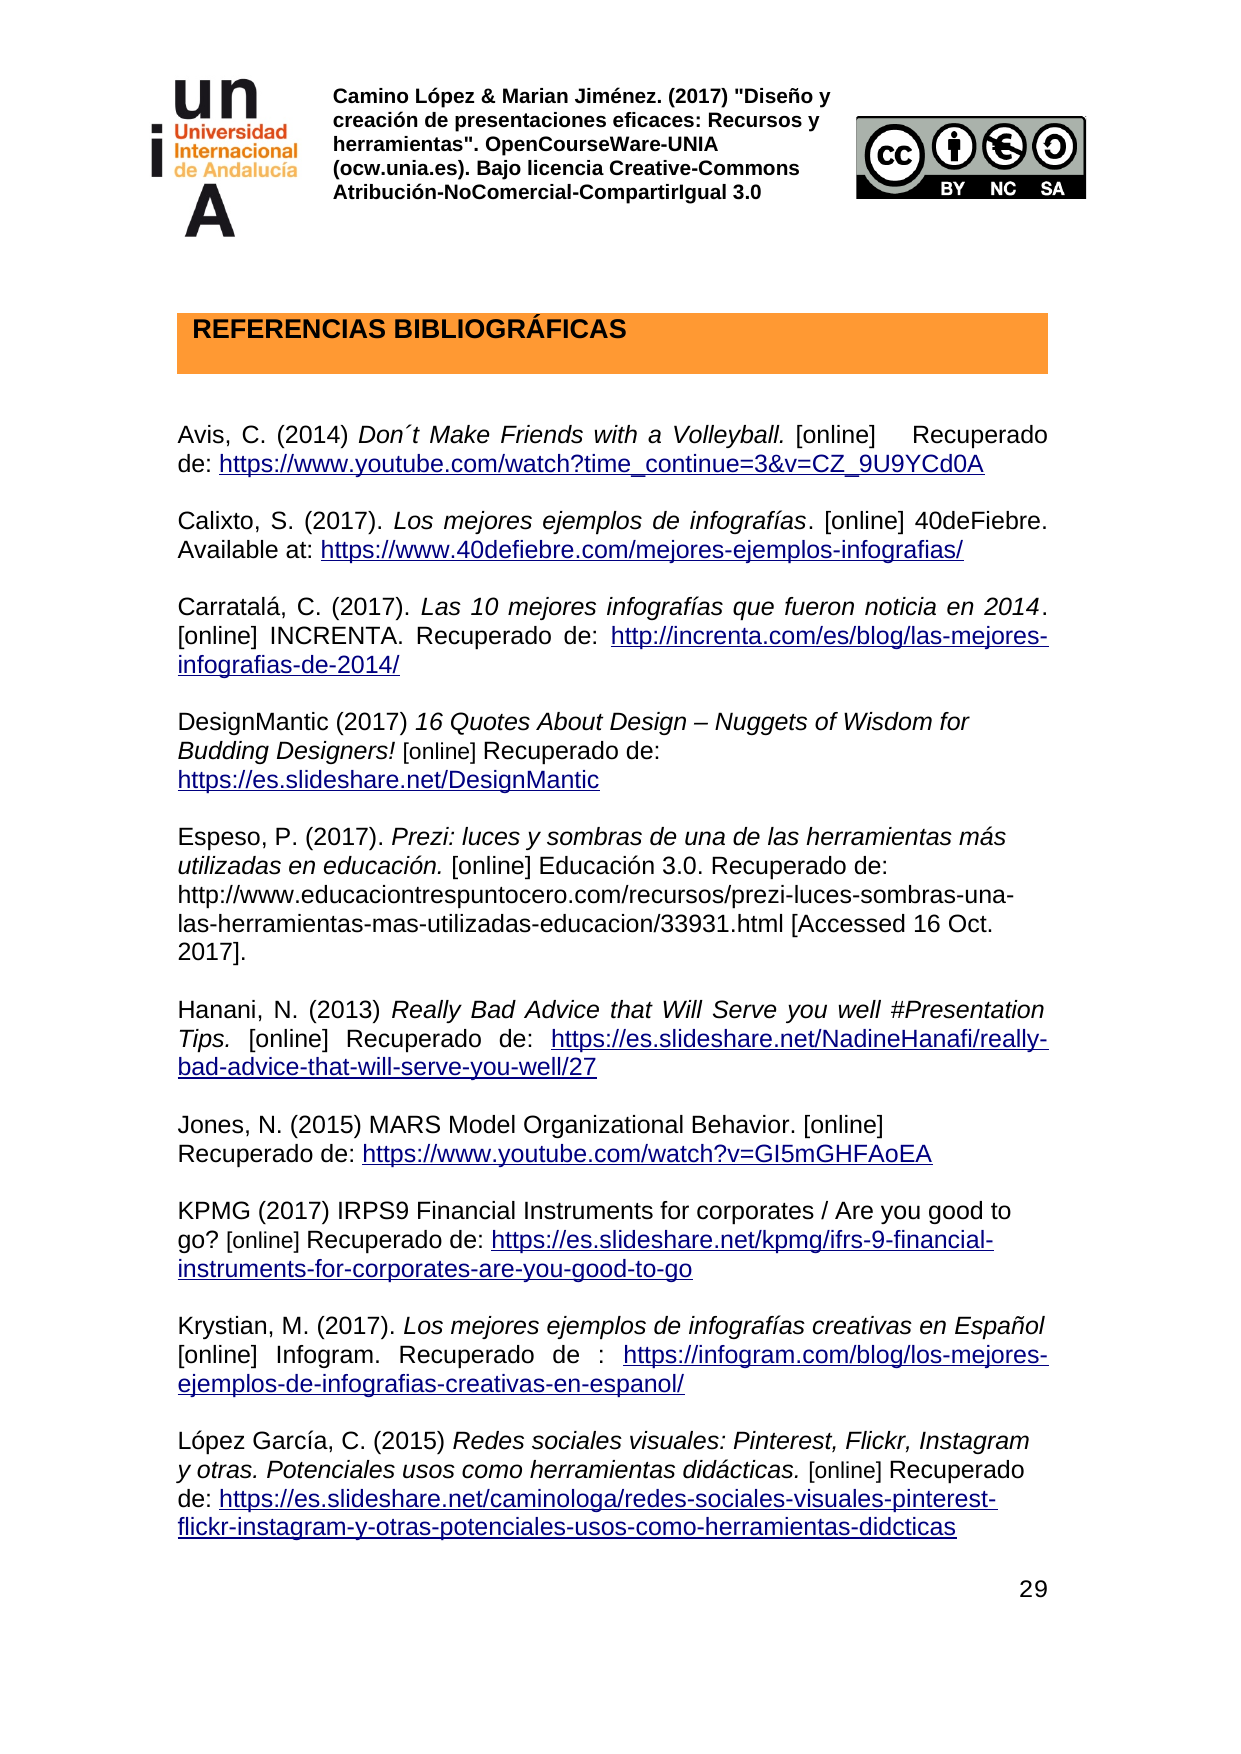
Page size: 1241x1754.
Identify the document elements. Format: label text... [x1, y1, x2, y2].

text REFERENCIAS BIBLIOGRÁFICAS [177, 313, 1048, 344]
text Calixto, S. (2017). Los mejores ejemplos de infografías. [online] 40deFiebre. Available at: https://www.40defiebre.com/mejores-ejemplos-infografias/ [177, 506, 1048, 564]
text DesignMantic (2017) 16 Quotes About Design – Nuggets of Wisdom for Budding Designers! [online] Recuperado de: https://es.slideshare.net/DesignMantic [177, 707, 1048, 794]
text Krystian, M. (2017). Los mejores ejemplos de infografías creativas en Español [online] Infogram. Recuperado de : https://infogram.com/blog/los-mejores-ejemplos-de-infografias-creativas-en-espanol/ [177, 1311, 1048, 1397]
text Carratalá, C. (2017). Las 10 mejores infografías que fueron noticia en 2014. [online] INCRENTA. Recuperado de: http://increnta.com/es/blog/las-mejores-infografias-de-2014/ [177, 592, 1048, 679]
text Jones, N. (2015) MARS Model Organizational Behavior. [online] Recuperado de: https://www.youtube.com/watch?v=GI5mGHFAoEA [177, 1110, 1048, 1167]
text Hanani, N. (2013) Really Bad Advice that Will Serve you well #Presentation Tips. [online] Recuperado de: https://es.slideshare.net/NadineHanafi/really-bad-advice-that-will-serve-you-well/27 [177, 995, 1048, 1081]
text KPMG (2017) IRPS9 Financial Instruments for corporates / Are you good to go? [online] Recuperado de: https://es.slideshare.net/kpmg/ifrs-9-financial-instruments-for-corporates-are-you-good-to-go [177, 1196, 1048, 1282]
text Avis, C. (2014) Don´t Make Friends with a Volleyball. [online] Recuperado de: https://www.youtube.com/watch?time_continue=3&v=CZ_9U9YCd0A [177, 420, 1048, 477]
text López García, C. (2015) Redes sociales visuales: Pinterest, Flickr, Instagram y otras. Potenciales usos como herramientas didácticas. [online] Recuperado de: https://es.slideshare.net/caminologa/redes-sociales-visuales-pinterest-flickr-instagram-y-otras-potenciales-usos-como-herramientas-didcticas [177, 1426, 1048, 1541]
text Espeso, P. (2017). Prezi: luces y sombras de una de las herramientas más utilizadas en educación. [online] Educación 3.0. Recuperado de: http://www.educaciontrespuntocero.com/recursos/prezi-luces-sombras-una-las-herramientas-mas-utilizadas-educacion/33931.html [Accessed 16 Oct. 2017]. [177, 822, 1048, 966]
